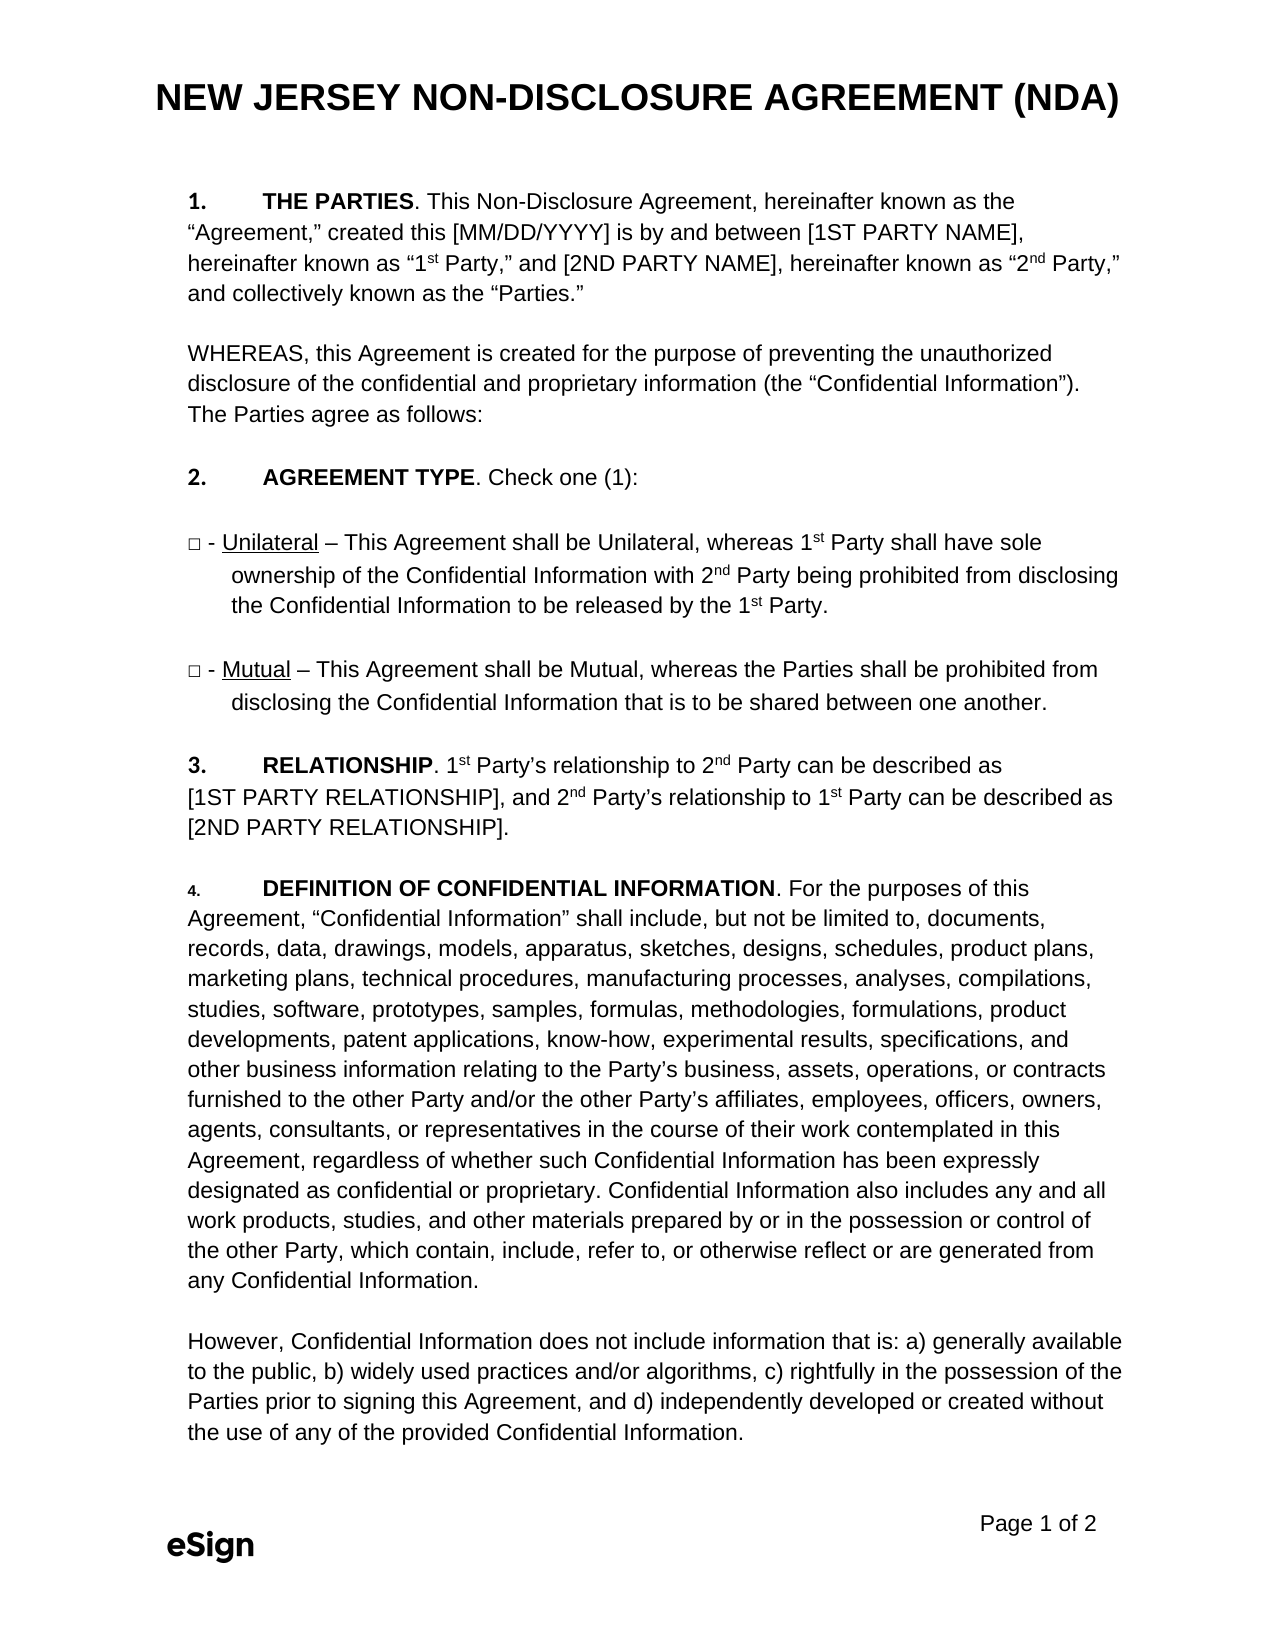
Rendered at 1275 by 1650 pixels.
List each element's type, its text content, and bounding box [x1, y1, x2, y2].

list ☐ - Unilateral – This Agreement shall be Unilateral, whereas 1st Party shall have sole [187, 526, 1125, 557]
list ☐ - Mutual – This Agreement shall be Mutual, whereas the Parties shall be prohibited from [187, 653, 1125, 684]
list AGREEMENT TYPE. Check one (1): [187, 461, 1125, 492]
text NEW JERSEY NON-DISCLOSURE AGREEMENT (NDA) [150, 75, 1125, 118]
list DEFINITION OF CONFIDENTIAL INFORMATION. For the purposes of this Agreement, “Confidential Information” shall include, but not be limited to, documents, records, data, drawings, models, apparatus, sketches, designs, schedules, product plans, marketing plans, technical procedures, manufacturing processes, analyses, compilations, studies, software, prototypes, samples, formulas, methodologies, formulations, product developments, patent applications, know-how, experimental results, specifications, and other business information relating to the Party’s business, assets, operations, or contracts furnished to the other Party and/or the other Party’s affiliates, employees, officers, owners, agents, consultants, or representatives in the course of their work contemplated in this Agreement, regardless of whether such Confidential Information has been expressly designated as confidential or proprietary. Confidential Information also includes any and all work products, studies, and other materials prepared by or in the possession or control of the other Party, which contain, include, refer to, or otherwise reflect or are generated from any Confidential Information. [187, 875, 1125, 1294]
list [1ST PARTY RELATIONSHIP], and 2nd Party’s relationship to 1st Party can be described as [2ND PARTY RELATIONSHIP]. [187, 784, 1125, 841]
list ownership of the Confidential Information with 2nd Party being prohibited from disclosing the Confidential Information to be released by the 1st Party. [231, 562, 1125, 619]
list THE PARTIES. This Non-Disclosure Agreement, hereinafter known as the “Agreement,” created this [MM/DD/YYYY] is by and between [1ST PARTY NAME], hereinafter known as “1st Party,” and [2ND PARTY NAME], hereinafter known as “2nd Party,” and collectively known as the “Parties.” [187, 185, 1125, 306]
text disclosing the Confidential Information that is to be shared between one another. [231, 689, 1125, 715]
list RELATIONSHIP. 1st Party’s relationship to 2nd Party can be described as [187, 749, 1125, 780]
list WHEREAS, this Agreement is created for the purpose of preventing the unauthorized disclosure of the confidential and proprietary information (the “Confidential Information”). The Parties agree as follows: [187, 340, 1125, 427]
text However, Confidential Information does not include information that is: a) generally available to the public, b) widely used practices and/or algorithms, c) rightfully in the possession of the Parties prior to signing this Agreement, and d) independently developed or created without the use of any of the provided Confidential Information. [187, 1328, 1125, 1445]
